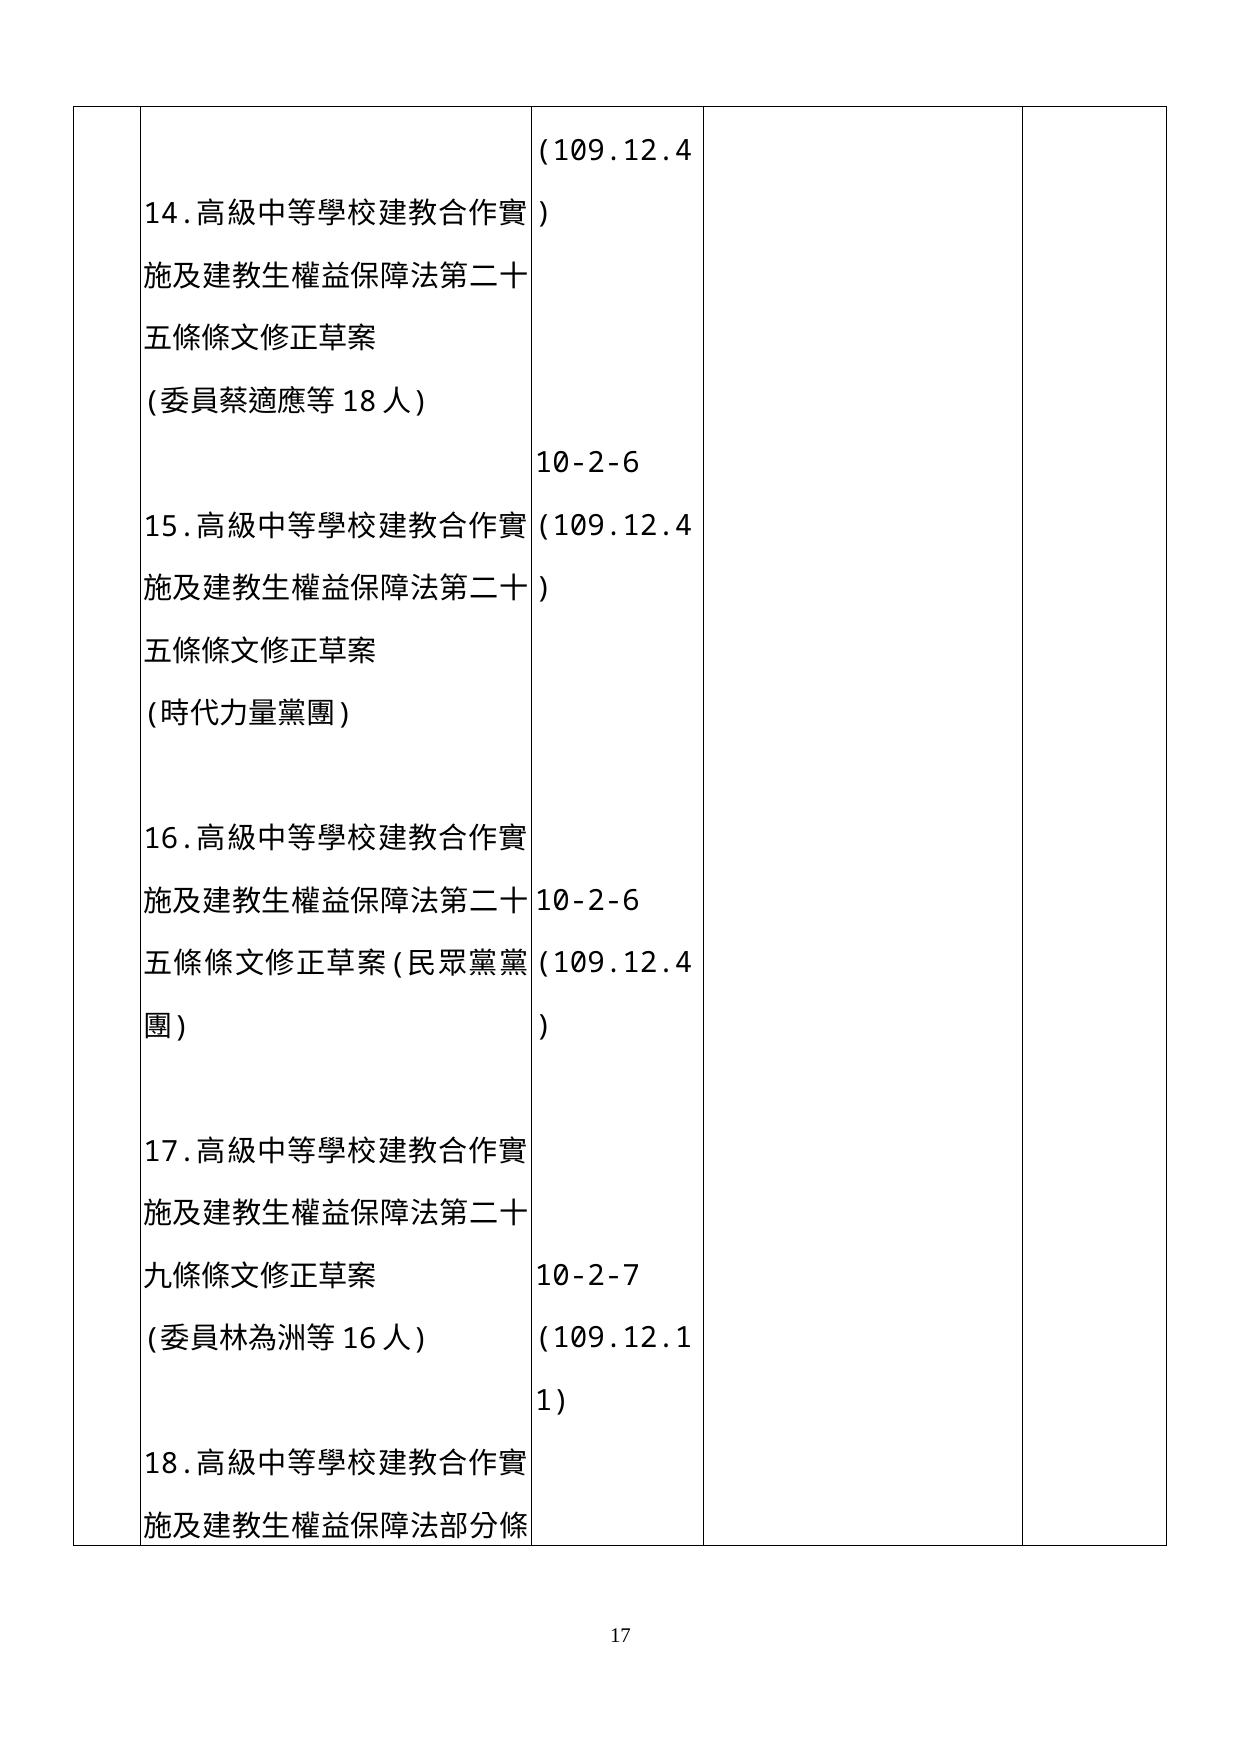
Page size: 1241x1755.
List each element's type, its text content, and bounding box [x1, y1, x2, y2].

table_cell [1023, 107, 1166, 1544]
table_cell 14.高級中等學校建教合作實施及建教生權益保障法第二十五條條文修正草案 (委員蔡適應等18人) 15.高級中等學校建教合作實施及建教生權益保障法第二十五條條文修正草案 (時代力量黨團) 16.高級中等學校建教合作實施及建教生權益保障法第二十五條條文修正草案(民眾黨黨團) 17.高級中等學校建教合作實施及建教生權益保障法第二十九條條文修正草案 (委員林為洲等16人) 18.高級中等學校建教合作實施及建教生權益保障法部分條 [141, 107, 531, 1544]
table_cell [704, 107, 1022, 1544]
table_cell [74, 107, 140, 1544]
table_cell (109.12.4) 10-2-6 (109.12.4) 10-2-6 (109.12.4) 10-2-7 (109.12.11) [532, 107, 703, 1544]
